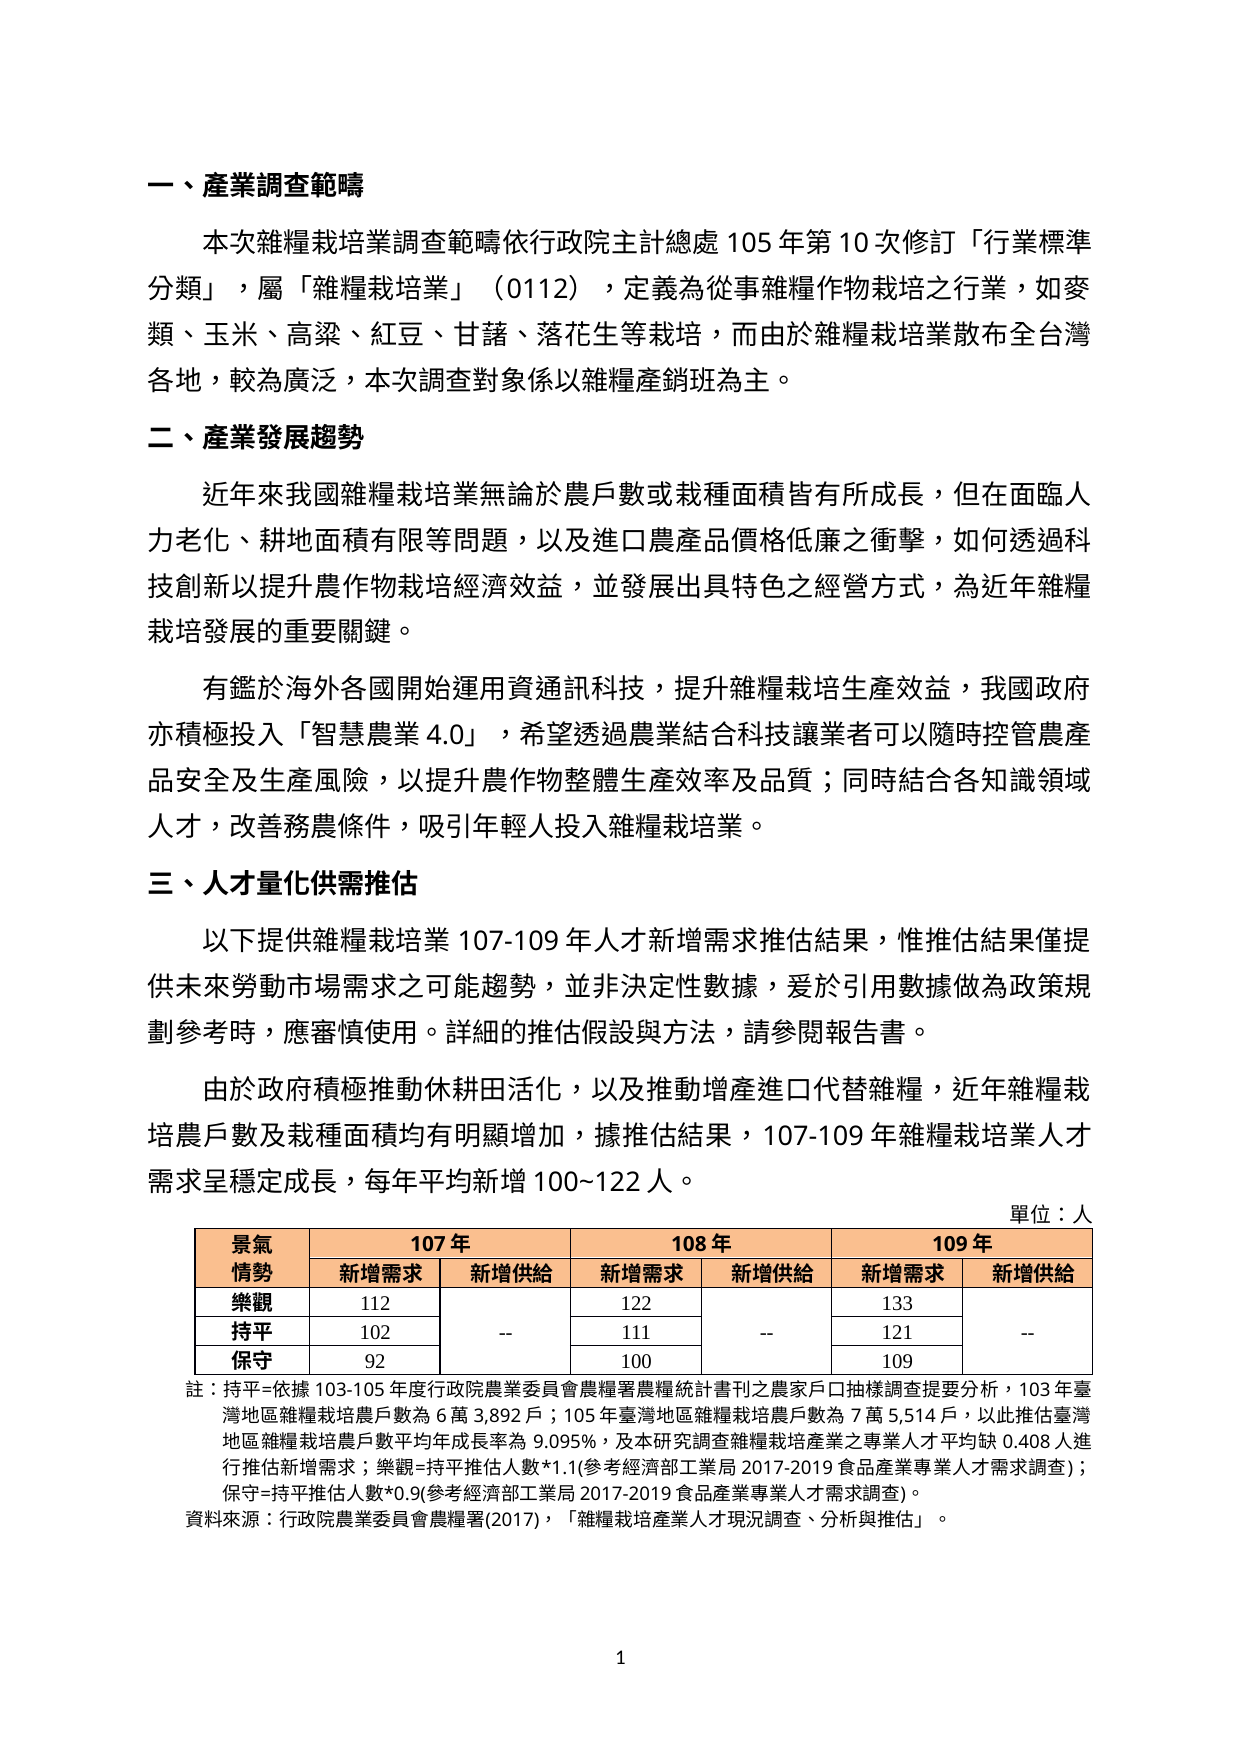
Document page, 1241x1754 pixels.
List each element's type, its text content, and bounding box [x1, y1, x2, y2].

text 以下提供雜糧栽培業107-109年人才新增需求推估結果，惟推估結果僅提供未來勞動市場需求之可能趨勢，並非決定性數據，爰於引用數據做為政策規劃參考時，應審慎使用。詳細的推估假設與方法，請參閱報告書。 [148, 914, 1092, 1051]
text 三、人才量化供需推估 [148, 857, 1092, 903]
table_cell 新增需求 [310, 1259, 439, 1287]
table_cell -- [702, 1288, 831, 1374]
table_cell -- [441, 1288, 570, 1374]
table_header 109年 [832, 1229, 1092, 1257]
table_cell 新增供給 [963, 1259, 1092, 1287]
table_cell 樂觀 [196, 1288, 309, 1316]
table_cell 新增供給 [441, 1259, 570, 1287]
table_header 108年 [571, 1229, 831, 1257]
table_header 107年 [310, 1229, 570, 1257]
table_cell 122 [571, 1288, 701, 1316]
list 資料來源：行政院農業委員會農糧署(2017)，「雜糧栽培產業人才現況調查、分析與推估」。 [185, 1505, 1092, 1531]
list 單位：人 [213, 1200, 1092, 1228]
text 有鑑於海外各國開始運用資通訊科技，提升雜糧栽培生產效益，我國政府亦積極投入「智慧農業4.0」，希望透過農業結合科技讓業者可以隨時控管農產品安全及生產風險，以提升農作物整體生產效率及品質；同時結合各知識領域人才，改善務農條件，吸引年輕人投入雜糧栽培業。 [148, 662, 1092, 846]
table_cell 109 [832, 1346, 962, 1374]
list 註：持平=依據103-105年度行政院農業委員會農糧署農糧統計書刊之農家戶口抽樣調查提要分析，103年臺灣地區雜糧栽培農戶數為6萬3,892戶；105年臺灣地區雜糧栽培農戶數為7萬5,514戶，以此推估臺灣地區雜糧栽培農戶數平均年成長率為9.095%，及本研究調查雜糧栽培產業之專業人才平均缺0.408人進行推估新增需求；樂觀=持平推估人數*1.1(參考經濟部工業局2017-2019食品產業專業人才需求調查)；保守=持平推估人數*0.9(參考經濟部工業局2017-2019食品產業專業人才需求調查)。 [185, 1375, 1092, 1505]
table_cell 保守 [196, 1346, 309, 1374]
text 一、產業調查範疇 [148, 159, 1092, 205]
table_cell 100 [571, 1346, 701, 1374]
table_cell 121 [832, 1317, 962, 1345]
text 由於政府積極推動休耕田活化，以及推動增產進口代替雜糧，近年雜糧栽培農戶數及栽種面積均有明顯增加，據推估結果，107-109年雜糧栽培業人才需求呈穩定成長，每年平均新增100~122人。 [148, 1063, 1092, 1200]
table_cell 102 [310, 1317, 439, 1345]
table_cell 持平 [196, 1317, 309, 1345]
table_cell 112 [310, 1288, 439, 1316]
text 本次雜糧栽培業調查範疇依行政院主計總處105年第10次修訂「行業標準分類」，屬「雜糧栽培業」（0112），定義為從事雜糧作物栽培之行業，如麥類、玉米、高粱、紅豆、甘藷、落花生等栽培，而由於雜糧栽培業散布全台灣各地，較為廣泛，本次調查對象係以雜糧產銷班為主。 [148, 216, 1092, 399]
table_cell 新增需求 [832, 1259, 962, 1287]
text 二、產業發展趨勢 [148, 411, 1092, 456]
table_cell 新增供給 [702, 1259, 831, 1287]
text 近年來我國雜糧栽培業無論於農戶數或栽種面積皆有所成長，但在面臨人力老化、耕地面積有限等問題，以及進口農產品價格低廉之衝擊，如何透過科技創新以提升農作物栽培經濟效益，並發展出具特色之經營方式，為近年雜糧栽培發展的重要關鍵。 [148, 468, 1092, 651]
table_cell -- [963, 1288, 1092, 1374]
table_cell 新增需求 [571, 1259, 701, 1287]
table_cell 92 [310, 1346, 439, 1374]
table_cell 133 [832, 1288, 962, 1316]
table_header 景氣 情勢 [196, 1229, 309, 1287]
table_cell 111 [571, 1317, 701, 1345]
